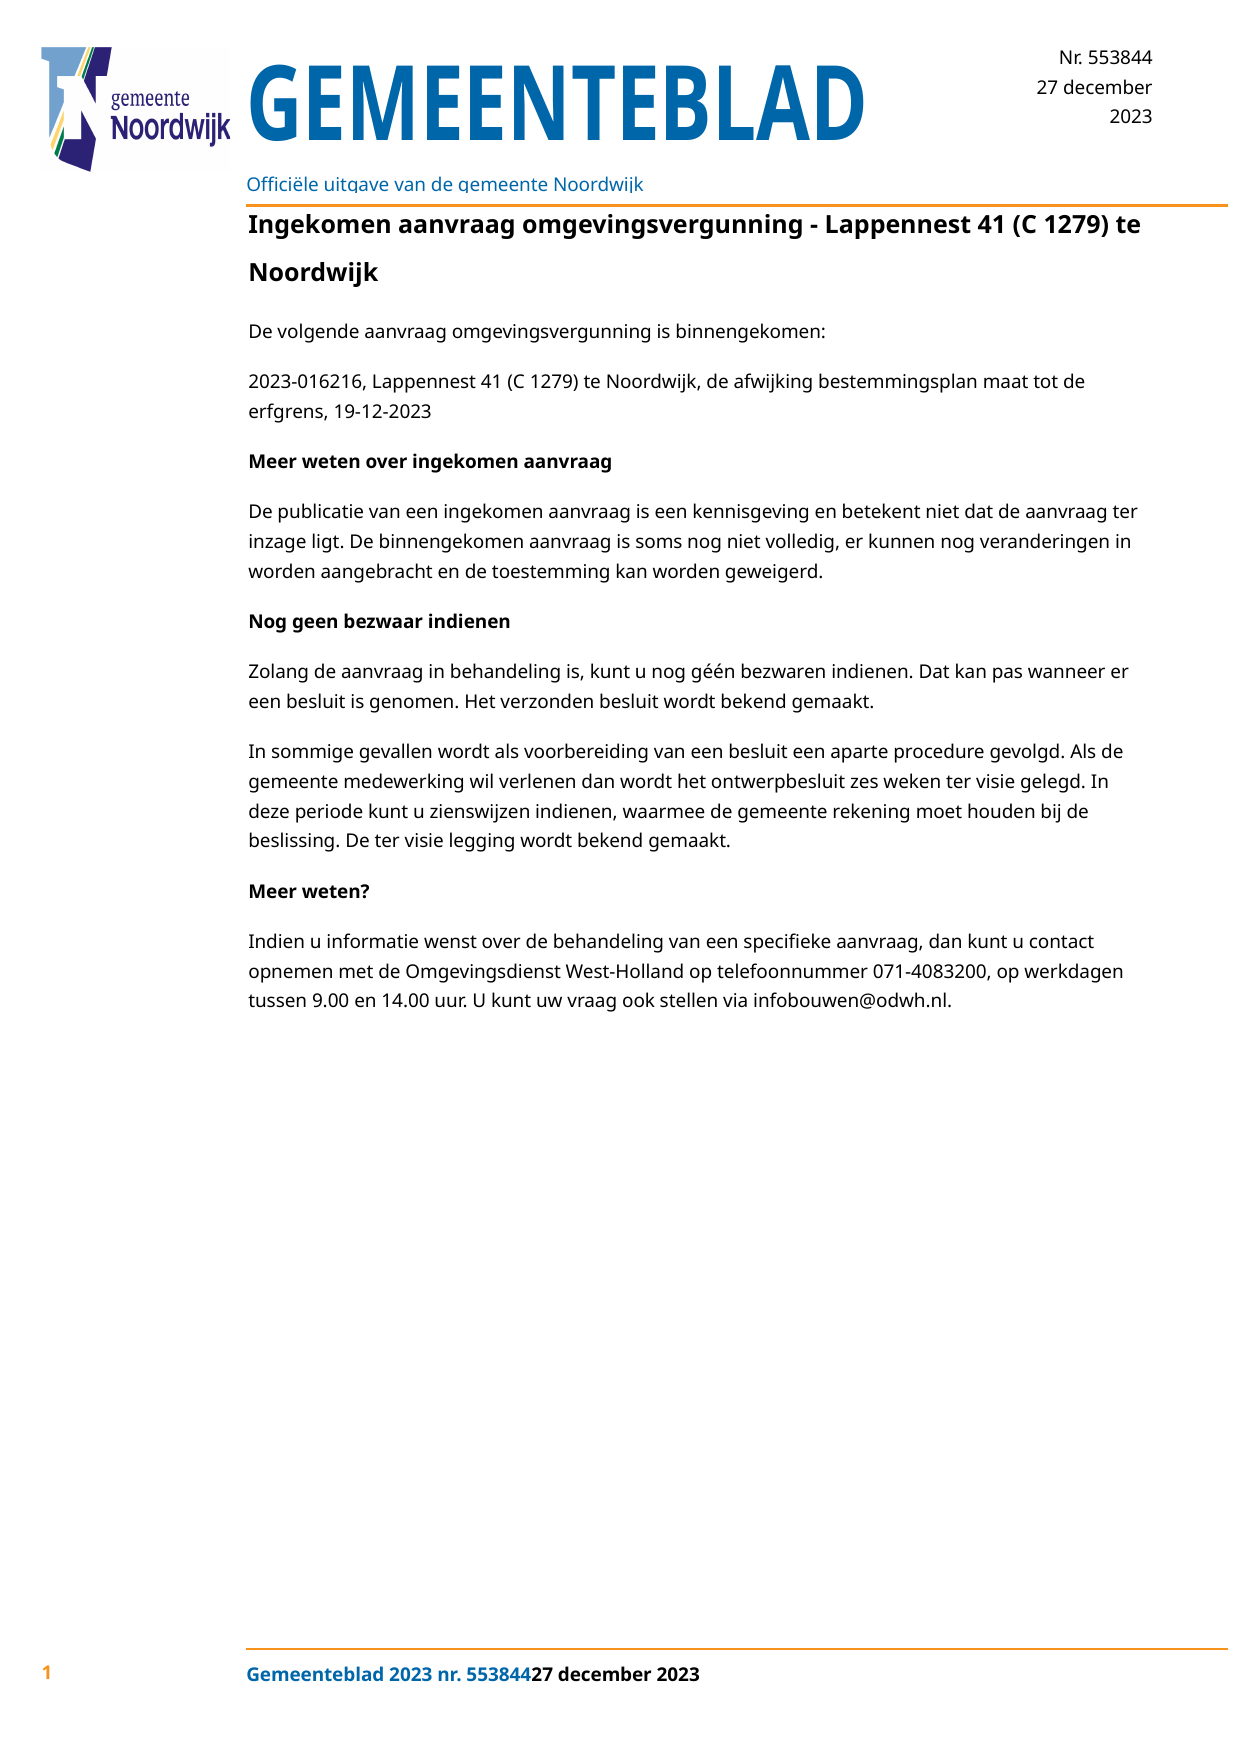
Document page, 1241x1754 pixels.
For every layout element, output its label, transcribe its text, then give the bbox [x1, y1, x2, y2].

text Meer weten? [248, 878, 1152, 904]
picture [41, 47, 231, 172]
text Indien u informatie wenst over de behandeling van een specifieke aanvraag, dan kunt u contact opnemen met de Omgevingsdienst West-Holland op telefoonnummer 071-4083200, op werkdagen tussen 9.00 en 14.00 uur. U kunt uw vraag ook stellen via infobouwen@odwh.nl. [248, 928, 1152, 1013]
text Zolang de aanvraag in behandeling is, kunt u nog géén bezwaren indienen. Dat kan pas wanneer er een besluit is genomen. Het verzonden besluit wordt bekend gemaakt. [248, 659, 1152, 714]
text Nog geen bezwaar indienen [248, 608, 1152, 634]
text Meer weten over ingekomen aanvraag [248, 448, 1152, 474]
text De publicatie van een ingekomen aanvraag is een kennisgeving en betekent niet dat de aanvraag ter inzage ligt. De binnengekomen aanvraag is soms nog niet volledig, er kunnen nog veranderingen in worden aangebracht en de toestemming kan worden geweigerd. [248, 499, 1152, 584]
text Ingekomen aanvraag omgevingsvergunning - Lappennest 41 (C 1279) te Noordwijk [248, 207, 1152, 288]
text De volgende aanvraag omgevingsvergunning is binnengekomen: [248, 318, 1152, 344]
text 2023-016216, Lappennest 41 (C 1279) te Noordwijk, de afwijking bestemmingsplan maat tot de erfgrens, 19-12-2023 [248, 368, 1152, 424]
text In sommige gevallen wordt als voorbereiding van een besluit een aparte procedure gevolgd. Als de gemeente medewerking wil verlenen dan wordt het ontwerpbesluit zes weken ter visie gelegd. In deze periode kunt u zienswijzen indienen, waarmee de gemeente rekening moet houden bij de beslissing. De ter visie legging wordt bekend gemaakt. [248, 739, 1152, 853]
